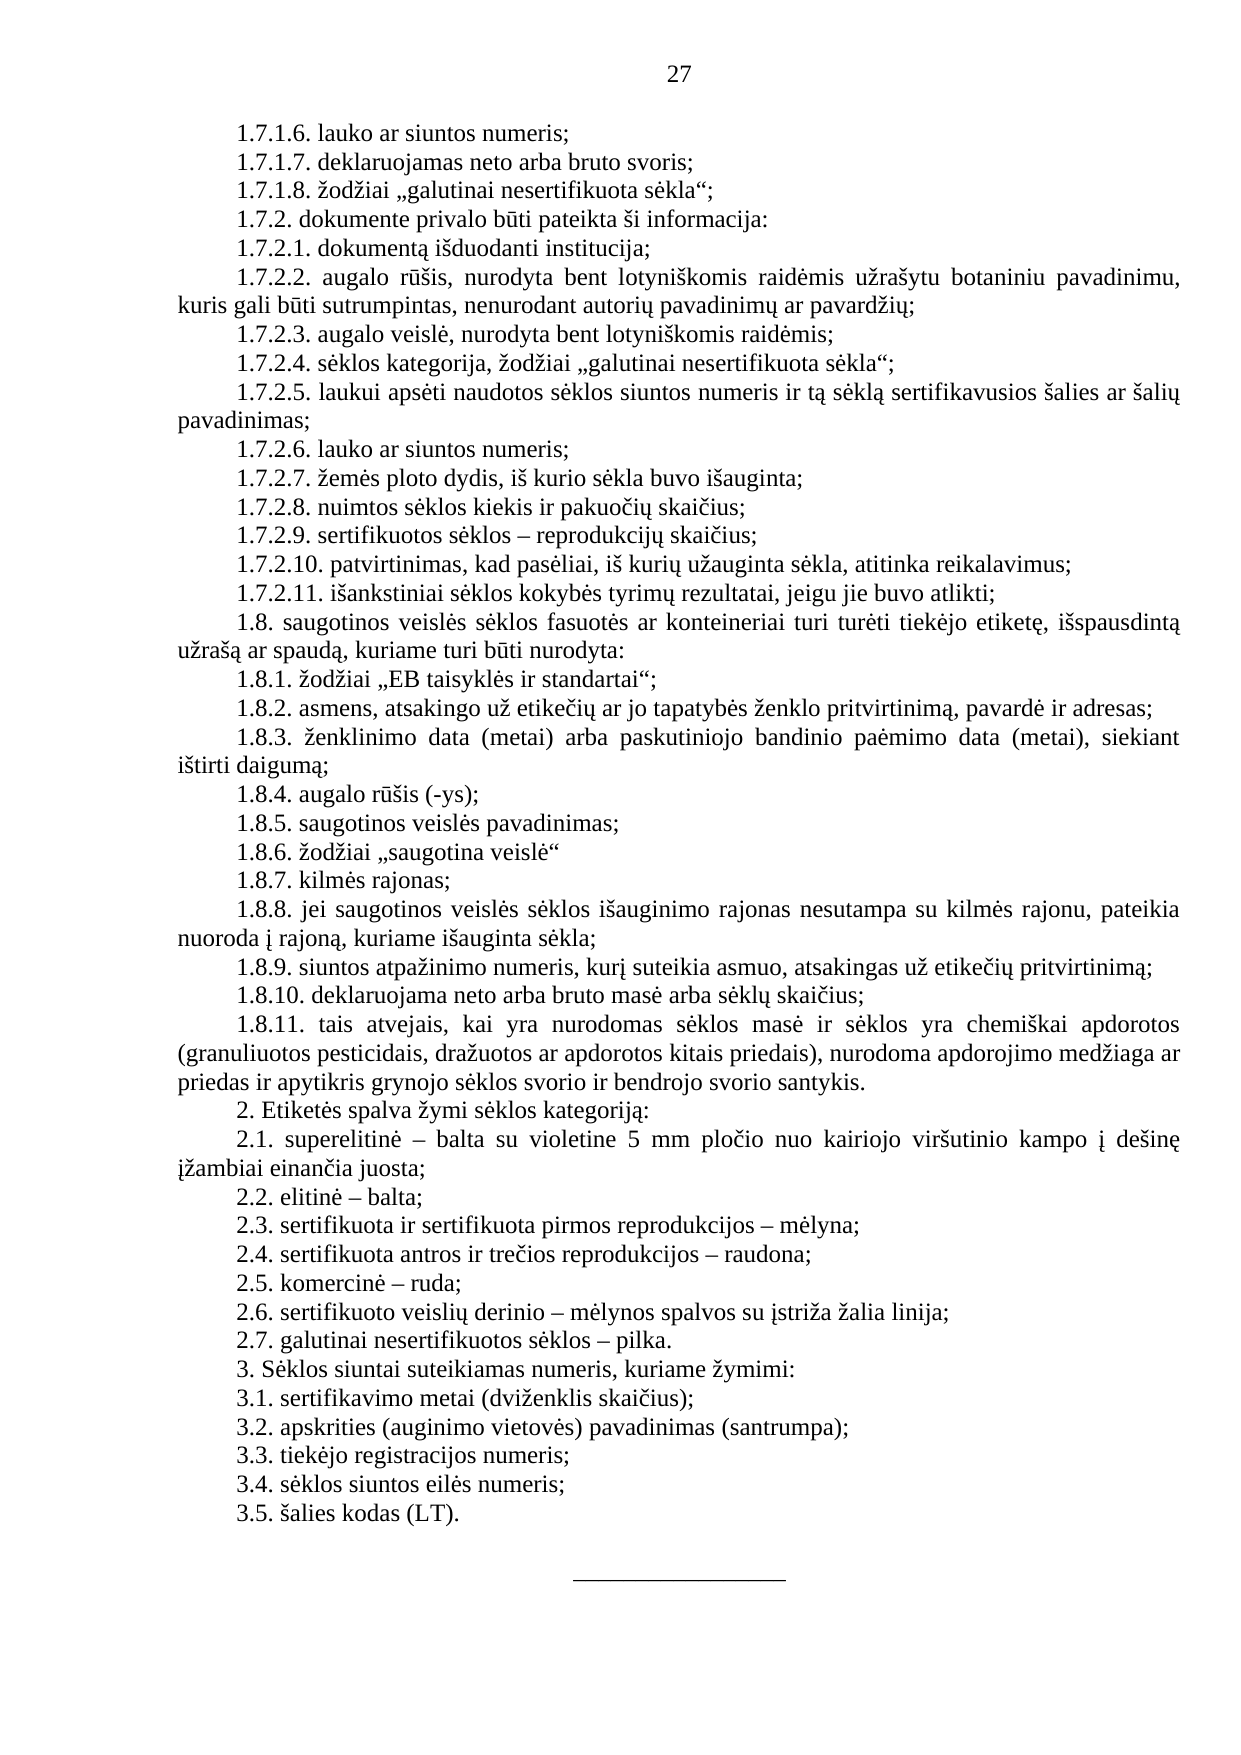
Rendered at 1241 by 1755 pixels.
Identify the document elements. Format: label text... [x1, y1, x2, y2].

text 3. Sėklos siuntai suteikiamas numeris, kuriame žymimi: [177, 1354, 1181, 1383]
text 2.6. sertifikuoto veislių derinio – mėlynos spalvos su įstriža žalia linija; [177, 1297, 1181, 1326]
text 1.8.2. asmens, atsakingo už etikečių ar jo tapatybės ženklo pritvirtinimą, pavardė ir adresas; [177, 693, 1181, 722]
text _________________ [177, 1556, 1181, 1584]
text 3.5. šalies kodas (LT). [177, 1498, 1181, 1527]
text 1.7.2.8. nuimtos sėklos kiekis ir pakuočių skaičius; [177, 492, 1181, 521]
text 1.7.1.7. deklaruojamas neto arba bruto svoris; [177, 147, 1181, 176]
text 1.7.2.2. augalo rūšis, nurodyta bent lotyniškomis raidėmis užrašytu botaniniu pavadinimu, kuris gali būti sutrumpintas, nenurodant autorių pavadinimų ar pavardžių; [177, 262, 1181, 319]
text 1.7.2. dokumente privalo būti pateikta ši informacija: [177, 204, 1181, 233]
text 1.7.2.7. žemės ploto dydis, iš kurio sėkla buvo išauginta; [177, 463, 1181, 492]
text 2. Etiketės spalva žymi sėklos kategoriją: [177, 1096, 1181, 1124]
text 1.7.2.9. sertifikuotos sėklos – reprodukcijų skaičius; [177, 521, 1181, 549]
text 3.2. apskrities (auginimo vietovės) pavadinimas (santrumpa); [177, 1412, 1181, 1441]
text 3.1. sertifikavimo metai (dviženklis skaičius); [177, 1383, 1181, 1412]
text 1.8.11. tais atvejais, kai yra nurodomas sėklos masė ir sėklos yra chemiškai apdorotos (granuliuotos pesticidais, dražuotos ar apdorotos kitais priedais), nurodoma apdorojimo medžiaga ar priedas ir apytikris grynojo sėklos svorio ir bendrojo svorio santykis. [177, 1009, 1181, 1096]
text 1.7.1.6. lauko ar siuntos numeris; [177, 118, 1181, 147]
text 1.7.2.11. išankstiniai sėklos kokybės tyrimų rezultatai, jeigu jie buvo atlikti; [177, 578, 1181, 607]
text 1.8.9. siuntos atpažinimo numeris, kurį suteikia asmuo, atsakingas už etikečių pritvirtinimą; [177, 952, 1181, 981]
text 2.4. sertifikuota antros ir trečios reprodukcijos – raudona; [177, 1239, 1181, 1268]
text 2.5. komercinė – ruda; [177, 1268, 1181, 1297]
text 1.7.2.3. augalo veislė, nurodyta bent lotyniškomis raidėmis; [177, 319, 1181, 348]
text 1.8.10. deklaruojama neto arba bruto masė arba sėklų skaičius; [177, 981, 1181, 1009]
text 2.2. elitinė – balta; [177, 1182, 1181, 1211]
text 1.8.3. ženklinimo data (metai) arba paskutiniojo bandinio paėmimo data (metai), siekiant ištirti daigumą; [177, 722, 1181, 779]
text 1.8. saugotinos veislės sėklos fasuotės ar konteineriai turi turėti tiekėjo etiketę, išspausdintą užrašą ar spaudą, kuriame turi būti nurodyta: [177, 607, 1181, 664]
text 1.8.4. augalo rūšis (-ys); [177, 779, 1181, 808]
text 2.3. sertifikuota ir sertifikuota pirmos reprodukcijos – mėlyna; [177, 1211, 1181, 1239]
text 1.8.7. kilmės rajonas; [177, 866, 1181, 894]
text 2.7. galutinai nesertifikuotos sėklos – pilka. [177, 1326, 1181, 1354]
text 1.8.8. jei saugotinos veislės sėklos išauginimo rajonas nesutampa su kilmės rajonu, pateikia nuoroda į rajoną, kuriame išauginta sėkla; [177, 894, 1181, 952]
text 1.7.2.10. patvirtinimas, kad pasėliai, iš kurių užauginta sėkla, atitinka reikalavimus; [177, 549, 1181, 578]
text 1.7.2.1. dokumentą išduodanti institucija; [177, 233, 1181, 262]
text 1.7.2.6. lauko ar siuntos numeris; [177, 434, 1181, 463]
text 1.7.2.4. sėklos kategorija, žodžiai „galutinai nesertifikuota sėkla“; [177, 348, 1181, 377]
text 3.3. tiekėjo registracijos numeris; [177, 1441, 1181, 1469]
text 1.7.2.5. laukui apsėti naudotos sėklos siuntos numeris ir tą sėklą sertifikavusios šalies ar šalių pavadinimas; [177, 377, 1181, 434]
text 3.4. sėklos siuntos eilės numeris; [177, 1469, 1181, 1498]
text 2.1. superelitinė – balta su violetine 5 mm pločio nuo kairiojo viršutinio kampo į dešinę įžambiai einančia juosta; [177, 1124, 1181, 1182]
text 1.8.1. žodžiai „EB taisyklės ir standartai“; [177, 664, 1181, 693]
text 1.8.5. saugotinos veislės pavadinimas; [177, 808, 1181, 837]
text 1.8.6. žodžiai „saugotina veislė“ [177, 837, 1181, 866]
text 1.7.1.8. žodžiai „galutinai nesertifikuota sėkla“; [177, 176, 1181, 204]
